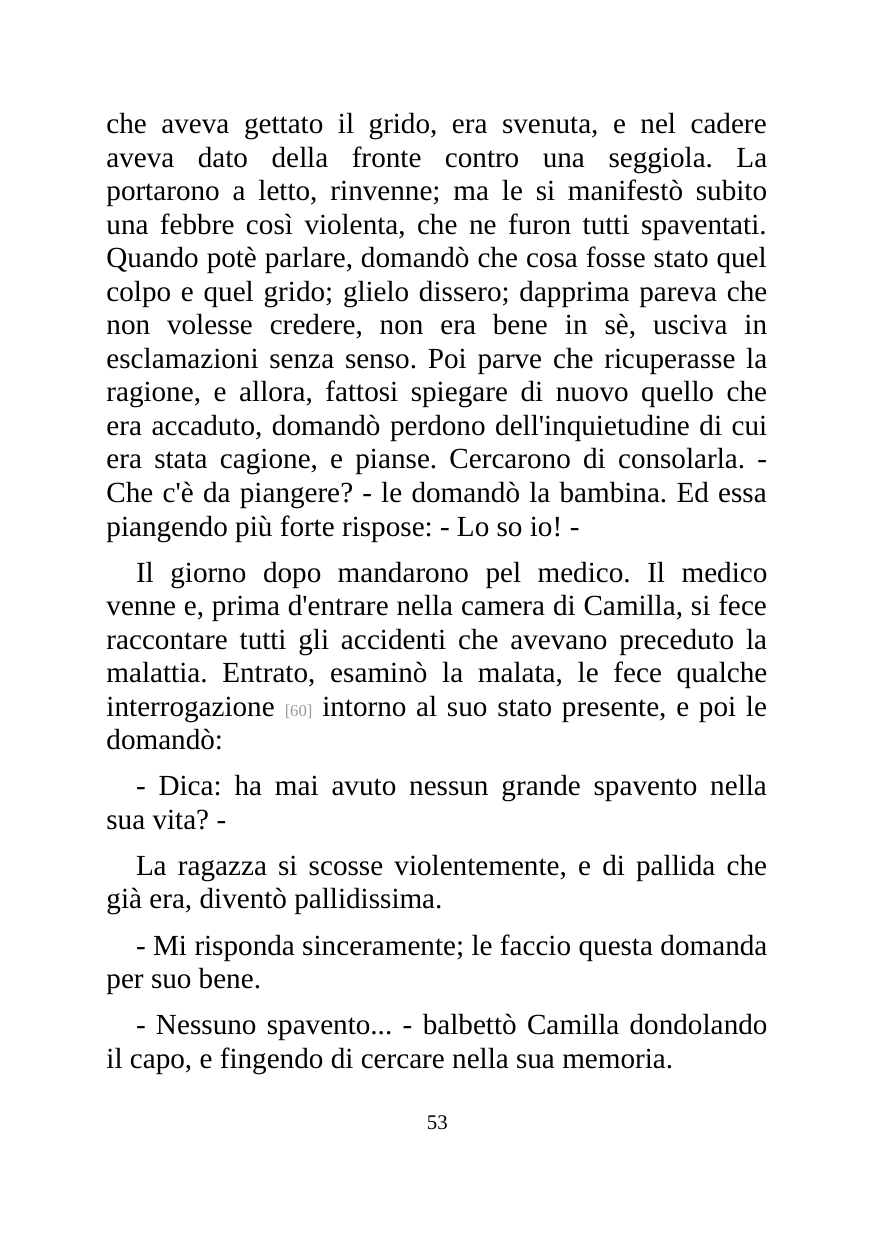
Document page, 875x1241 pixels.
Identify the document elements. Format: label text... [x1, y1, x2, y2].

text - Mi risponda sinceramente; le faccio questa domanda per suo bene. [106, 928, 768, 995]
text - Dica: ha mai avuto nessun grande spavento nella sua vita? - [106, 768, 768, 836]
text La ragazza si scosse violentemente, e di pallida che già era, diventò pallidissima. [106, 848, 768, 915]
text che aveva gettato il grido, era svenuta, e nel cadere aveva dato della fronte contro una seggiola. La portarono a letto, rinvenne; ma le si manifestò subito una febbre così violenta, che ne furon tutti spaventati. Quando potè parlare, domandò che cosa fosse stato quel colpo e quel grido; glielo dissero; dapprima pareva che non volesse credere, non era bene in sè, usciva in esclamazioni senza senso. Poi parve che ricuperasse la ragione, e allora, fattosi spiegare di nuovo quello che era accaduto, domandò perdono dell'inquietudine di cui era stata cagione, e pianse. Cercarono di consolarla. - Che c'è da piangere? - le domandò la bambina. Ed essa piangendo più forte rispose: - Lo so io! - [106, 106, 768, 542]
text Il giorno dopo mandarono pel medico. Il medico venne e, prima d'entrare nella camera di Camilla, si fece raccontare tutti gli accidenti che avevano preceduto la malattia. Entrato, esaminò la malata, le fece qualche interrogazione [60] intorno al suo stato presente, e poi le domandò: [106, 555, 768, 756]
text - Nessuno spavento... - balbettò Camilla dondolando il capo, e fingendo di cercare nella sua memoria. [106, 1007, 768, 1074]
